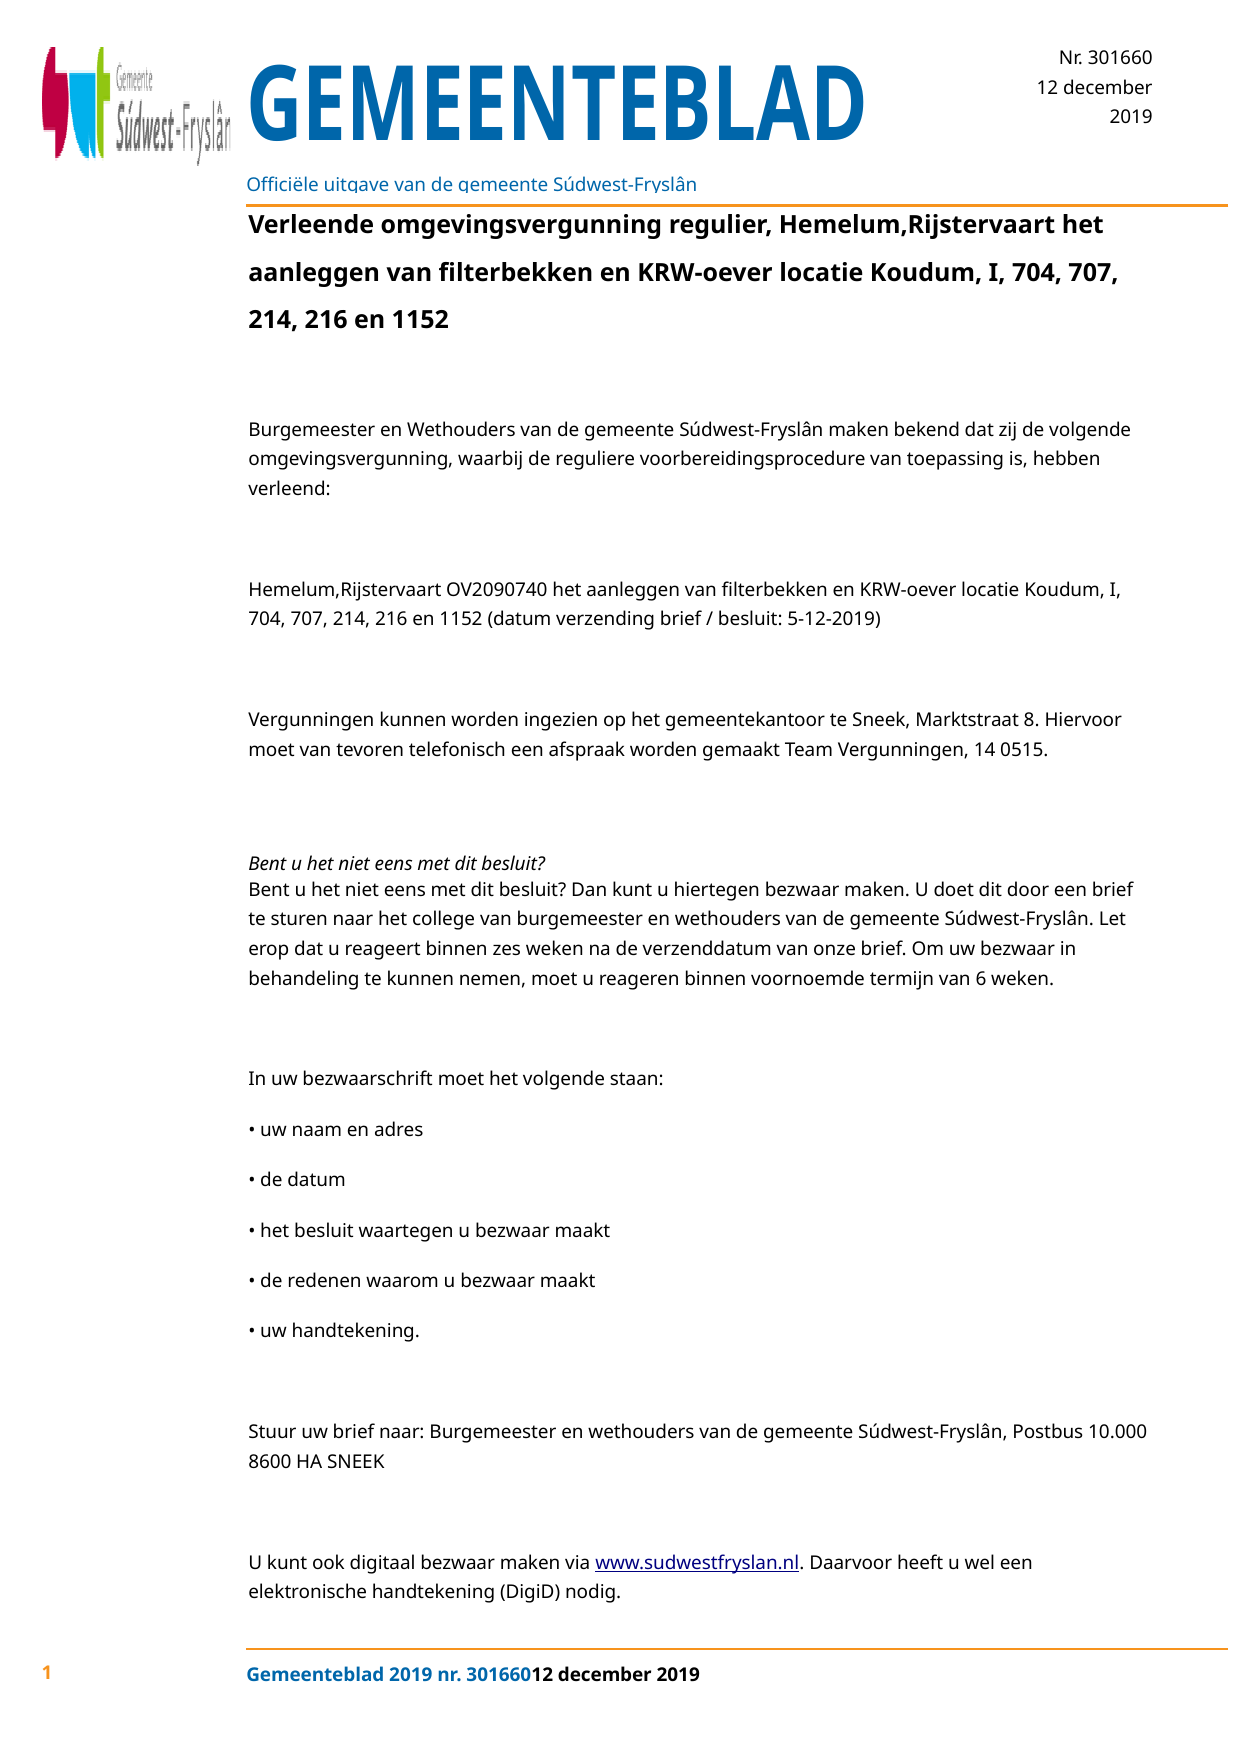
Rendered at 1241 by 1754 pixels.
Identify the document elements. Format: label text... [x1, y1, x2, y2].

text • uw naam en adres [248, 1116, 1152, 1142]
text Hemelum,Rijstervaart OV2090740 het aanleggen van filterbekken en KRW-oever locatie Koudum, I, 704, 707, 214, 216 en 1152 (datum verzending brief / besluit: 5-12-2019) [248, 576, 1152, 631]
text Burgemeester en Wethouders van de gemeente Súdwest-Fryslân maken bekend dat zij de volgende omgevingsvergunning, waarbij de reguliere voorbereidingsprocedure van toepassing is, hebben verleend: [248, 416, 1152, 501]
text • het besluit waartegen u bezwaar maakt [248, 1217, 1152, 1243]
text U kunt ook digitaal bezwaar maken via www.sudwestfryslan.nl. Daarvoor heeft u wel een elektronische handtekening (DigiD) nodig. [248, 1549, 1152, 1604]
picture [41, 47, 231, 172]
text • de redenen waarom u bezwaar maakt [248, 1267, 1152, 1293]
text Verleende omgevingsvergunning regulier, Hemelum,Rijstervaart het aanleggen van filterbekken en KRW-oever locatie Koudum, I, 704, 707, 214, 216 en 1152 [248, 207, 1152, 336]
text • de datum [248, 1166, 1152, 1192]
text • uw handtekening. [248, 1318, 1152, 1343]
text Stuur uw brief naar: Burgemeester en wethouders van de gemeente Súdwest-Fryslân, Postbus 10.000 8600 HA SNEEK [248, 1418, 1152, 1474]
text Bent u het niet eens met dit besluit? [248, 850, 1152, 876]
text In uw bezwaarschrift moet het volgende staan: [248, 1066, 1152, 1091]
text Bent u het niet eens met dit besluit? Dan kunt u hiertegen bezwaar maken. U doet dit door een brief te sturen naar het college van burgemeester en wethouders van de gemeente Súdwest-Fryslân. Let erop dat u reageert binnen zes weken na de verzenddatum van onze brief. Om uw bezwaar in behandeling te kunnen nemen, moet u reageren binnen voornoemde termijn van 6 weken. [248, 876, 1152, 991]
text Vergunningen kunnen worden ingezien op het gemeentekantoor te Sneek, Marktstraat 8. Hiervoor moet van tevoren telefonisch een afspraak worden gemaakt Team Vergunningen, 14 0515. [248, 706, 1152, 762]
